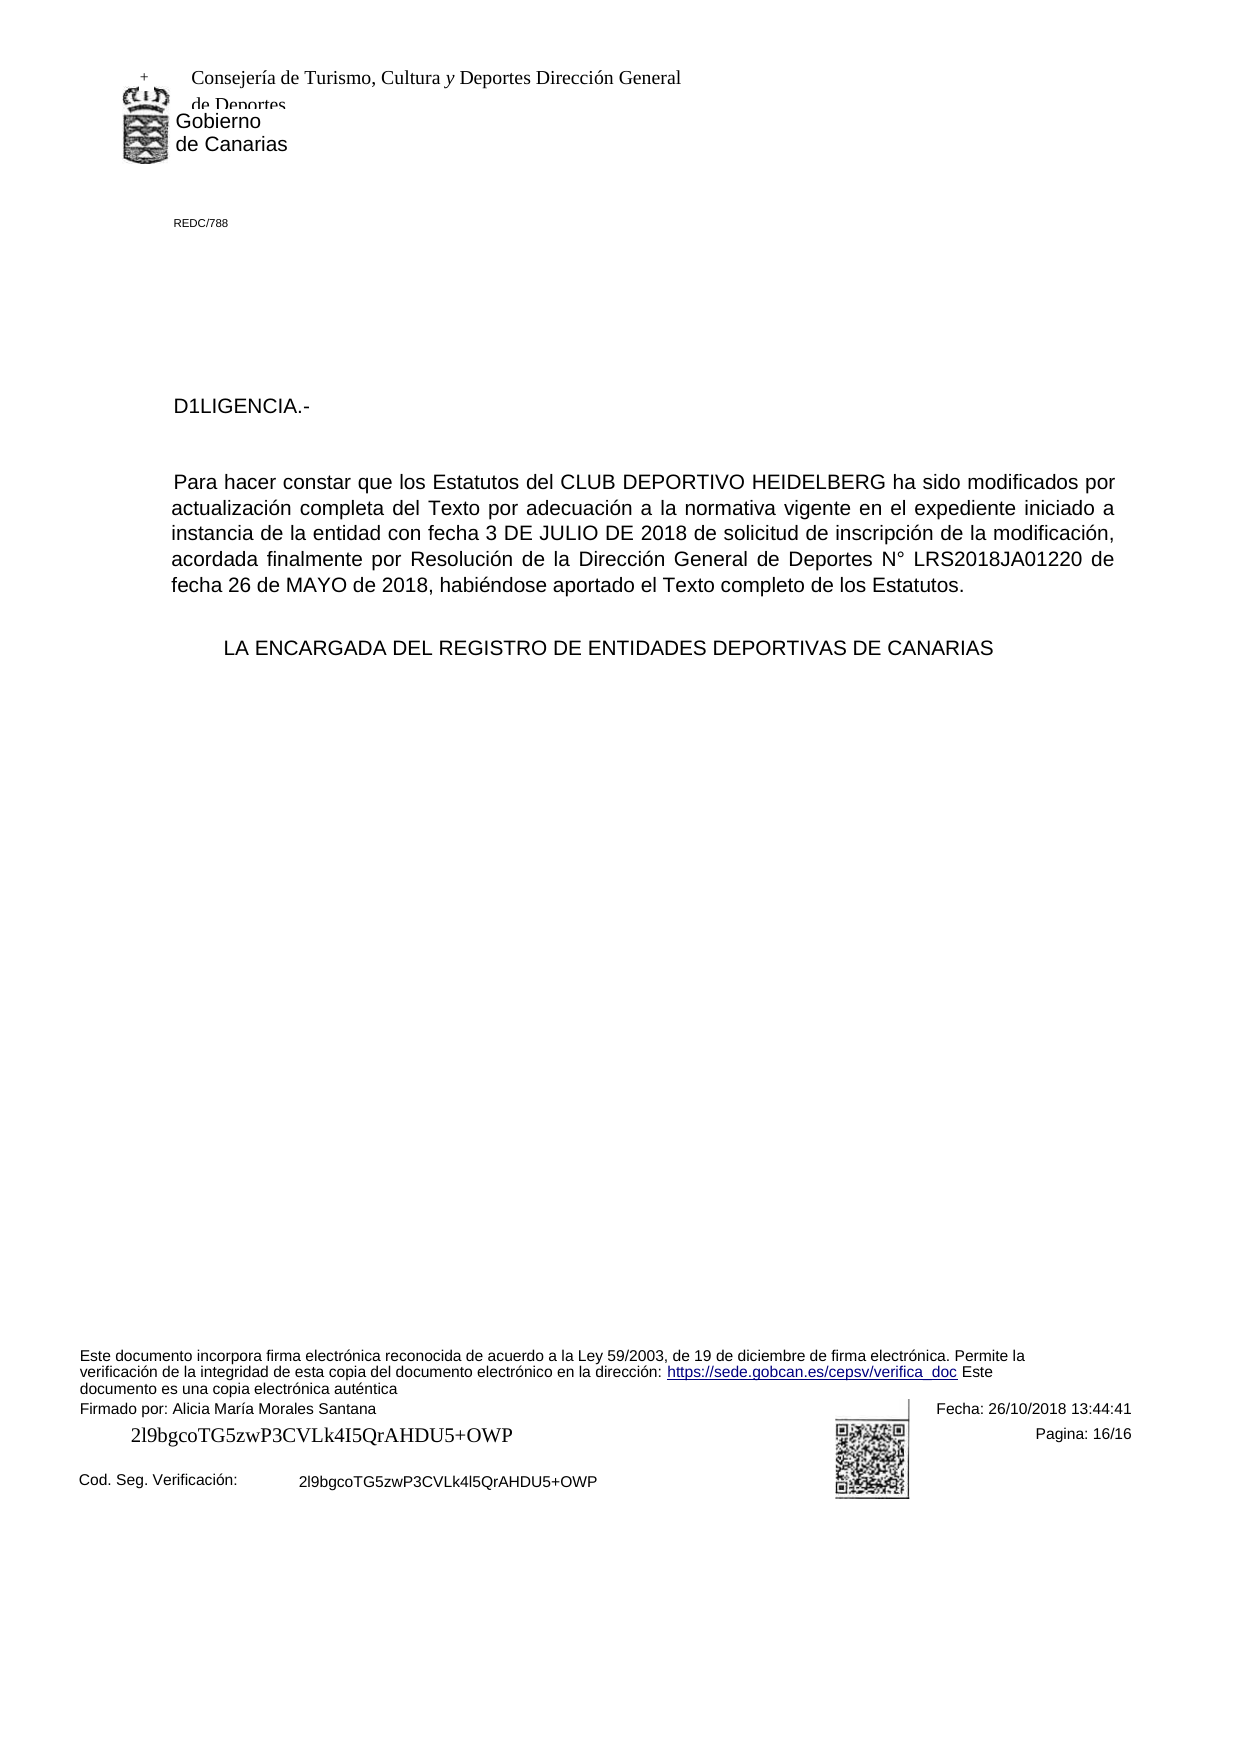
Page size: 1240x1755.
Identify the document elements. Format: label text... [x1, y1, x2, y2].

text Fecha: 26/10/2018 13:44:41 Pagina: 16/16 [927, 1400, 1132, 1442]
text LA ENCARGADA DEL REGISTRO DE ENTIDADES DEPORTIVAS DE CANARIAS [223, 636, 1116, 659]
text 2l9bgcoTG5zwP3CVLk4I5QrAHDU5+OWP [131, 1423, 779, 1447]
text Firmado por: Alicia María Morales Santana [79, 1399, 392, 1418]
text Cod. Seg. Verificación: [79, 1470, 247, 1488]
text 2l9bgcoTG5zwP3CVLk4l5QrAHDU5+OWP [298, 1473, 612, 1491]
text + [139, 68, 154, 86]
text REDC/788 [171, 216, 1116, 229]
text Este documento incorpora firma electrónica reconocida de acuerdo a la Ley 59/2003, de 19 de diciembre de firma electrónica. Permite la verificación de la integridad de esta copia del documento electrónico en la dirección: https://sede.gobcan.es/cepsv/verifica_doc Este documento es una copia electrónica auténtica [79, 1349, 1070, 1397]
text Gobierno [175, 109, 310, 133]
text Para hacer constar que los Estatutos del CLUB DEPORTIVO HEIDELBERG ha sido modificados por actualización completa del Texto por adecuación a la normativa vigente en el expediente iniciado a instancia de la entidad con fecha 3 DE JULIO DE 2018 de solicitud de inscripción de la modificación, acordada finalmente por Resolución de la Dirección General de Deportes N° LRS2018JA01220 de fecha 26 de MAYO de 2018, habiéndose aportado el Texto completo de los Estatutos. [171, 470, 1116, 596]
text Consejería de Turismo, Cultura y Deportes Dirección General de Deportes [100, 66, 699, 116]
text de Canarias [175, 133, 310, 156]
text D1LIGENCIA.- [171, 394, 1116, 418]
